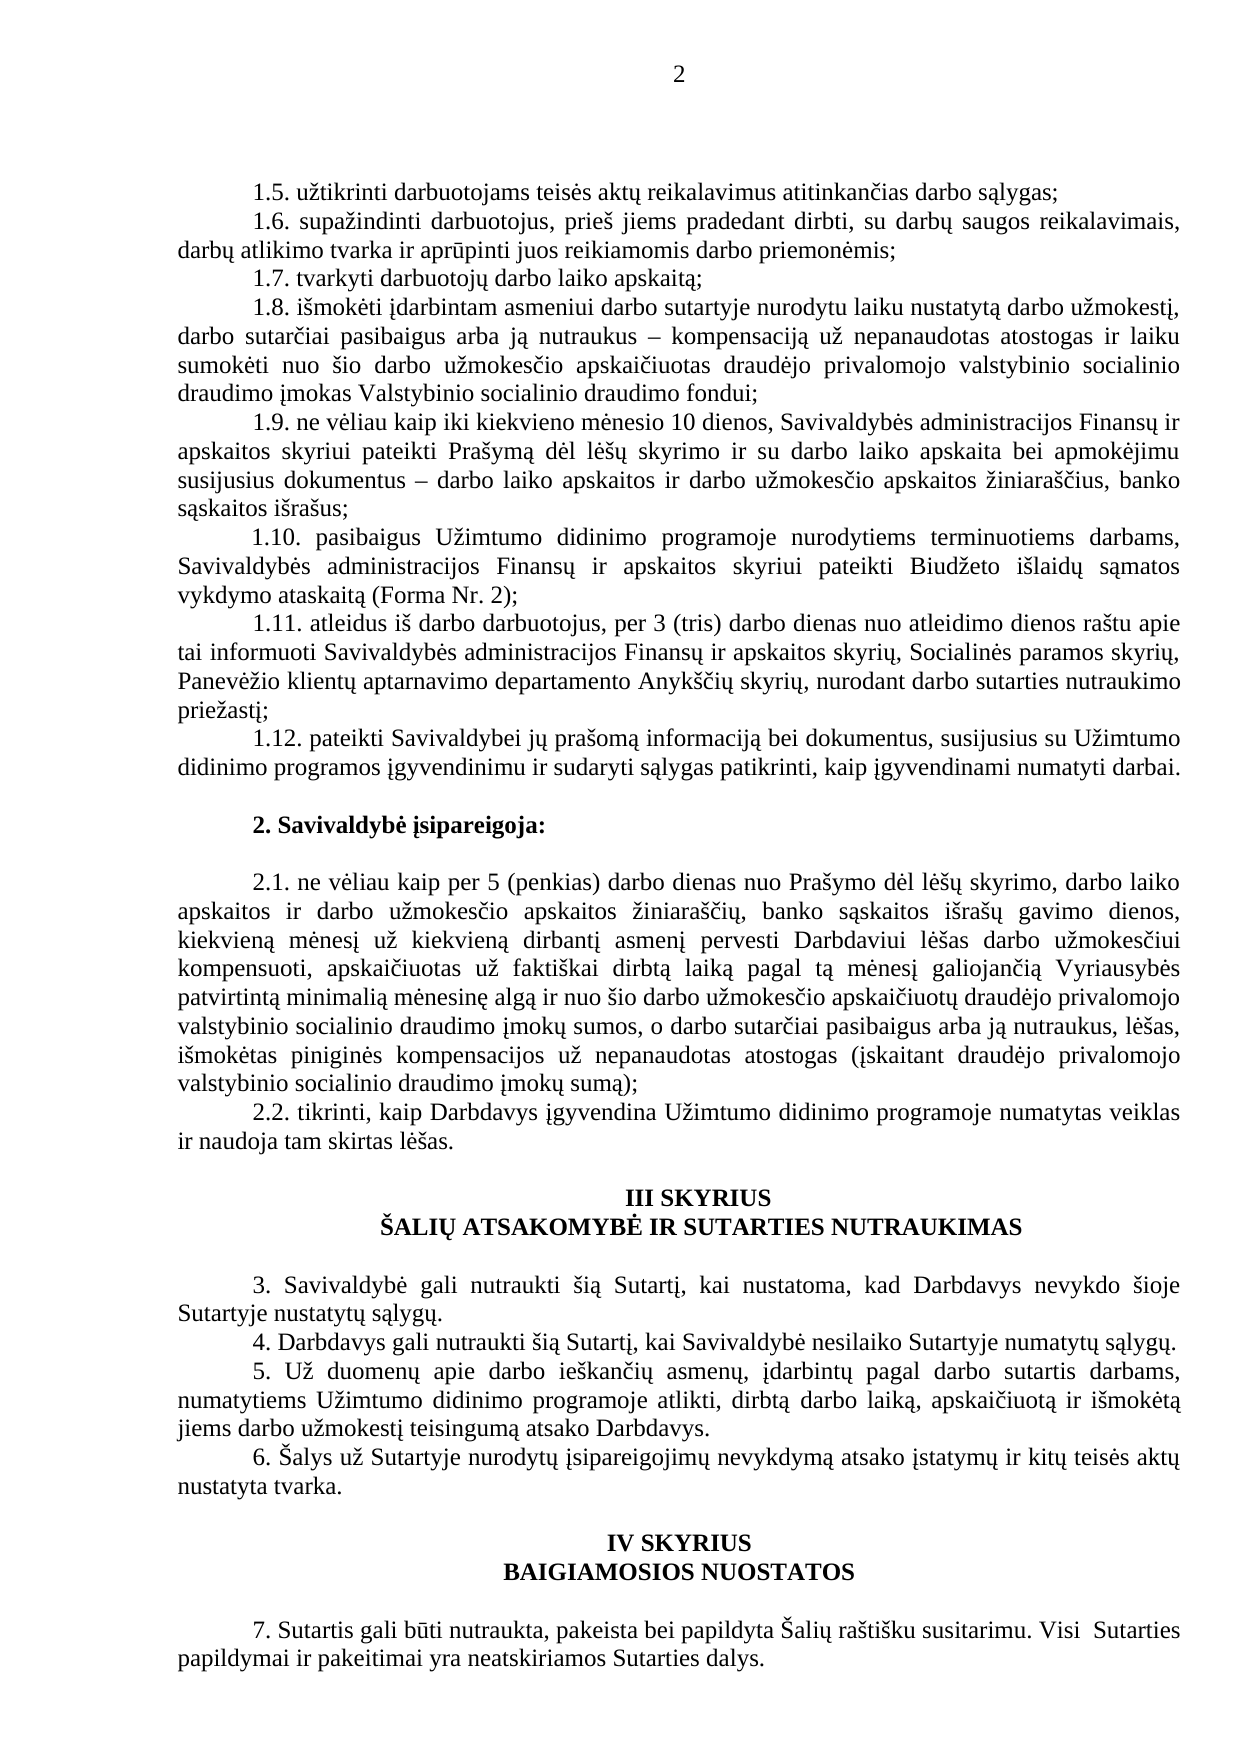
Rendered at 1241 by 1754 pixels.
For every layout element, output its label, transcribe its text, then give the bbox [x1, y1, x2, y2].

text 6. Šalys už Sutartyje nurodytų įsipareigojimų nevykdymą atsako įstatymų ir kitų teisės aktų nustatyta tvarka. [177, 1442, 1181, 1500]
text 5. Už duomenų apie darbo ieškančių asmenų, įdarbintų pagal darbo sutartis darbams, numatytiems Užimtumo didinimo programoje atlikti, dirbtą darbo laiką, apskaičiuotą ir išmokėtą jiems darbo užmokestį teisingumą atsako Darbdavys. [177, 1356, 1181, 1442]
text III SKYRIUS [215, 1183, 1181, 1212]
text IV SKYRIUS [177, 1528, 1181, 1557]
text 4. Darbdavys gali nutraukti šią Sutartį, kai Savivaldybė nesilaiko Sutartyje numatytų sąlygų. [177, 1327, 1181, 1356]
text 1.8. išmokėti įdarbintam asmeniui darbo sutartyje nurodytu laiku nustatytą darbo užmokestį, darbo sutarčiai pasibaigus arba ją nutraukus – kompensaciją už nepanaudotas atostogas ir laiku sumokėti nuo šio darbo užmokesčio apskaičiuotas draudėjo privalomojo valstybinio socialinio draudimo įmokas Valstybinio socialinio draudimo fondui; [177, 292, 1181, 407]
text Baigiamosios nuostatos [177, 1557, 1181, 1586]
text 1.11. atleidus iš darbo darbuotojus, per 3 (tris) darbo dienas nuo atleidimo dienos raštu apie tai informuoti Savivaldybės administracijos Finansų ir apskaitos skyrių, Socialinės paramos skyrių, Panevėžio klientų aptarnavimo departamento Anykščių skyrių, nurodant darbo sutarties nutraukimo priežastį; [177, 608, 1181, 723]
text 1.12. pateikti Savivaldybei jų prašomą informaciją bei dokumentus, susijusius su Užimtumo didinimo programos įgyvendinimu ir sudaryti sąlygas patikrinti, kaip įgyvendinami numatyti darbai. [177, 723, 1181, 781]
text 1.7. tvarkyti darbuotojų darbo laiko apskaitą; [177, 263, 1181, 292]
text 1.10. pasibaigus Užimtumo didinimo programoje nurodytiems terminuotiems darbams, Savivaldybės administracijos Finansų ir apskaitos skyriui pateikti Biudžeto išlaidų sąmatos vykdymo ataskaitą (Forma Nr. 2); [177, 522, 1181, 608]
text 3. Savivaldybė gali nutraukti šią Sutartį, kai nustatoma, kad Darbdavys nevykdo šioje Sutartyje nustatytų sąlygų. [177, 1270, 1181, 1327]
text 2.2. tikrinti, kaip Darbdavys įgyvendina Užimtumo didinimo programoje numatytas veiklas ir naudoja tam skirtas lėšas. [177, 1097, 1181, 1155]
text 1.5. užtikrinti darbuotojams teisės aktų reikalavimus atitinkančias darbo sąlygas; [177, 177, 1181, 206]
text 7. Sutartis gali būti nutraukta, pakeista bei papildyta Šalių raštišku susitarimu. Visi Sutarties papildymai ir pakeitimai yra neatskiriamos Sutarties dalys. [177, 1615, 1181, 1672]
text 2. Savivaldybė įsipareigoja: [177, 810, 1181, 838]
text 1.6. supažindinti darbuotojus, prieš jiems pradedant dirbti, su darbų saugos reikalavimais, darbų atlikimo tvarka ir aprūpinti juos reikiamomis darbo priemonėmis; [177, 206, 1181, 263]
text ŠALIŲ ATSAKOMYBĖ IR SUTARTIES NUTRAUKIMAS [215, 1212, 1181, 1241]
text 2.1. ne vėliau kaip per 5 (penkias) darbo dienas nuo Prašymo dėl lėšų skyrimo, darbo laiko apskaitos ir darbo užmokesčio apskaitos žiniaraščių, banko sąskaitos išrašų gavimo dienos, kiekvieną mėnesį už kiekvieną dirbantį asmenį pervesti Darbdaviui lėšas darbo užmokesčiui kompensuoti, apskaičiuotas už faktiškai dirbtą laiką pagal tą mėnesį galiojančią Vyriausybės patvirtintą minimalią mėnesinę algą ir nuo šio darbo užmokesčio apskaičiuotų draudėjo privalomojo valstybinio socialinio draudimo įmokų sumos, o darbo sutarčiai pasibaigus arba ją nutraukus, lėšas, išmokėtas piniginės kompensacijos už nepanaudotas atostogas (įskaitant draudėjo privalomojo valstybinio socialinio draudimo įmokų sumą); [177, 867, 1181, 1097]
text 1.9. ne vėliau kaip iki kiekvieno mėnesio 10 dienos, Savivaldybės administracijos Finansų ir apskaitos skyriui pateikti Prašymą dėl lėšų skyrimo ir su darbo laiko apskaita bei apmokėjimu susijusius dokumentus – darbo laiko apskaitos ir darbo užmokesčio apskaitos žiniaraščius, banko sąskaitos išrašus; [177, 407, 1181, 522]
